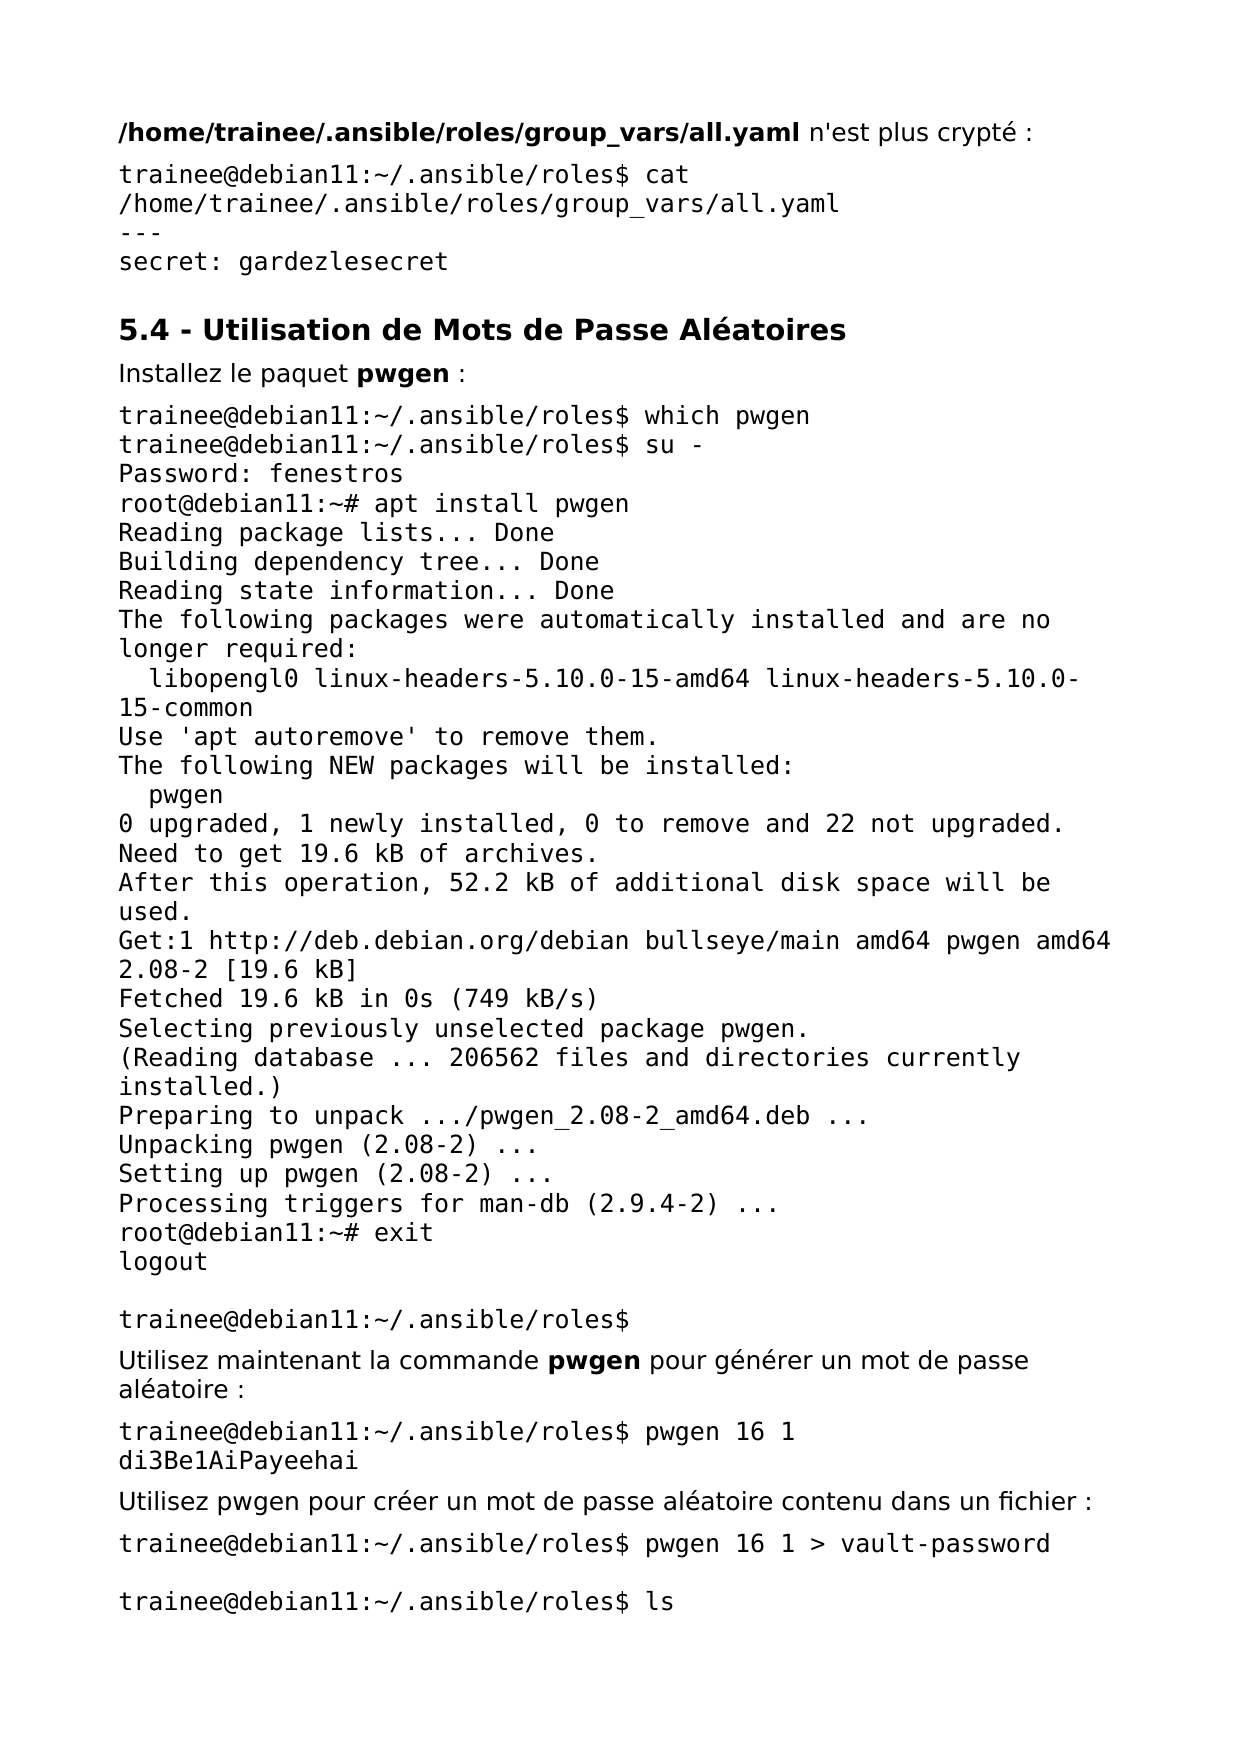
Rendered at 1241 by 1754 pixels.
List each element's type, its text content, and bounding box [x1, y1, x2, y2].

text Installez le paquet pwgen : [118, 360, 1122, 389]
text Utilisez pwgen pour créer un mot de passe aléatoire contenu dans un fichier : [118, 1487, 1122, 1517]
text Utilisez maintenant la commande pwgen pour générer un mot de passe aléatoire : [118, 1346, 1122, 1405]
text trainee@debian11:~/.ansible/roles$ which pwgen trainee@debian11:~/.ansible/roles$ su - Password: fenestros root@debian11:~# apt install pwgen Reading package lists... Done Building dependency tree... Done Reading state information... Done The following packages were automatically installed and are no longer required: libopengl0 linux-headers-5.10.0-15-amd64 linux-headers-5.10.0-15-common Use 'apt autoremove' to remove them. The following NEW packages will be installed: pwgen 0 upgraded, 1 newly installed, 0 to remove and 22 not upgraded. Need to get 19.6 kB of archives. After this operation, 52.2 kB of additional disk space will be used. Get:1 http://deb.debian.org/debian bullseye/main amd64 pwgen amd64 2.08-2 [19.6 kB] Fetched 19.6 kB in 0s (749 kB/s) Selecting previously unselected package pwgen. (Reading database ... 206562 files and directories currently installed.) Preparing to unpack .../pwgen_2.08-2_amd64.deb ... Unpacking pwgen (2.08-2) ... Setting up pwgen (2.08-2) ... Processing triggers for man-db (2.9.4-2) ... root@debian11:~# exit logout trainee@debian11:~/.ansible/roles$ [118, 401, 1122, 1335]
text trainee@debian11:~/.ansible/roles$ cat /home/trainee/.ansible/roles/group_vars/all.yaml --- secret: gardezlesecret [118, 160, 1122, 276]
text trainee@debian11:~/.ansible/roles$ pwgen 16 1 > vault-password trainee@debian11:~/.ansible/roles$ ls [118, 1529, 1122, 1617]
text /home/trainee/.ansible/roles/group_vars/all.yaml n'est plus crypté : [118, 118, 1122, 147]
text trainee@debian11:~/.ansible/roles$ pwgen 16 1 di3Be1AiPayeehai [118, 1417, 1122, 1476]
subtitle 5.4 - Utilisation de Mots de Passe Aléatoires [118, 313, 1122, 347]
